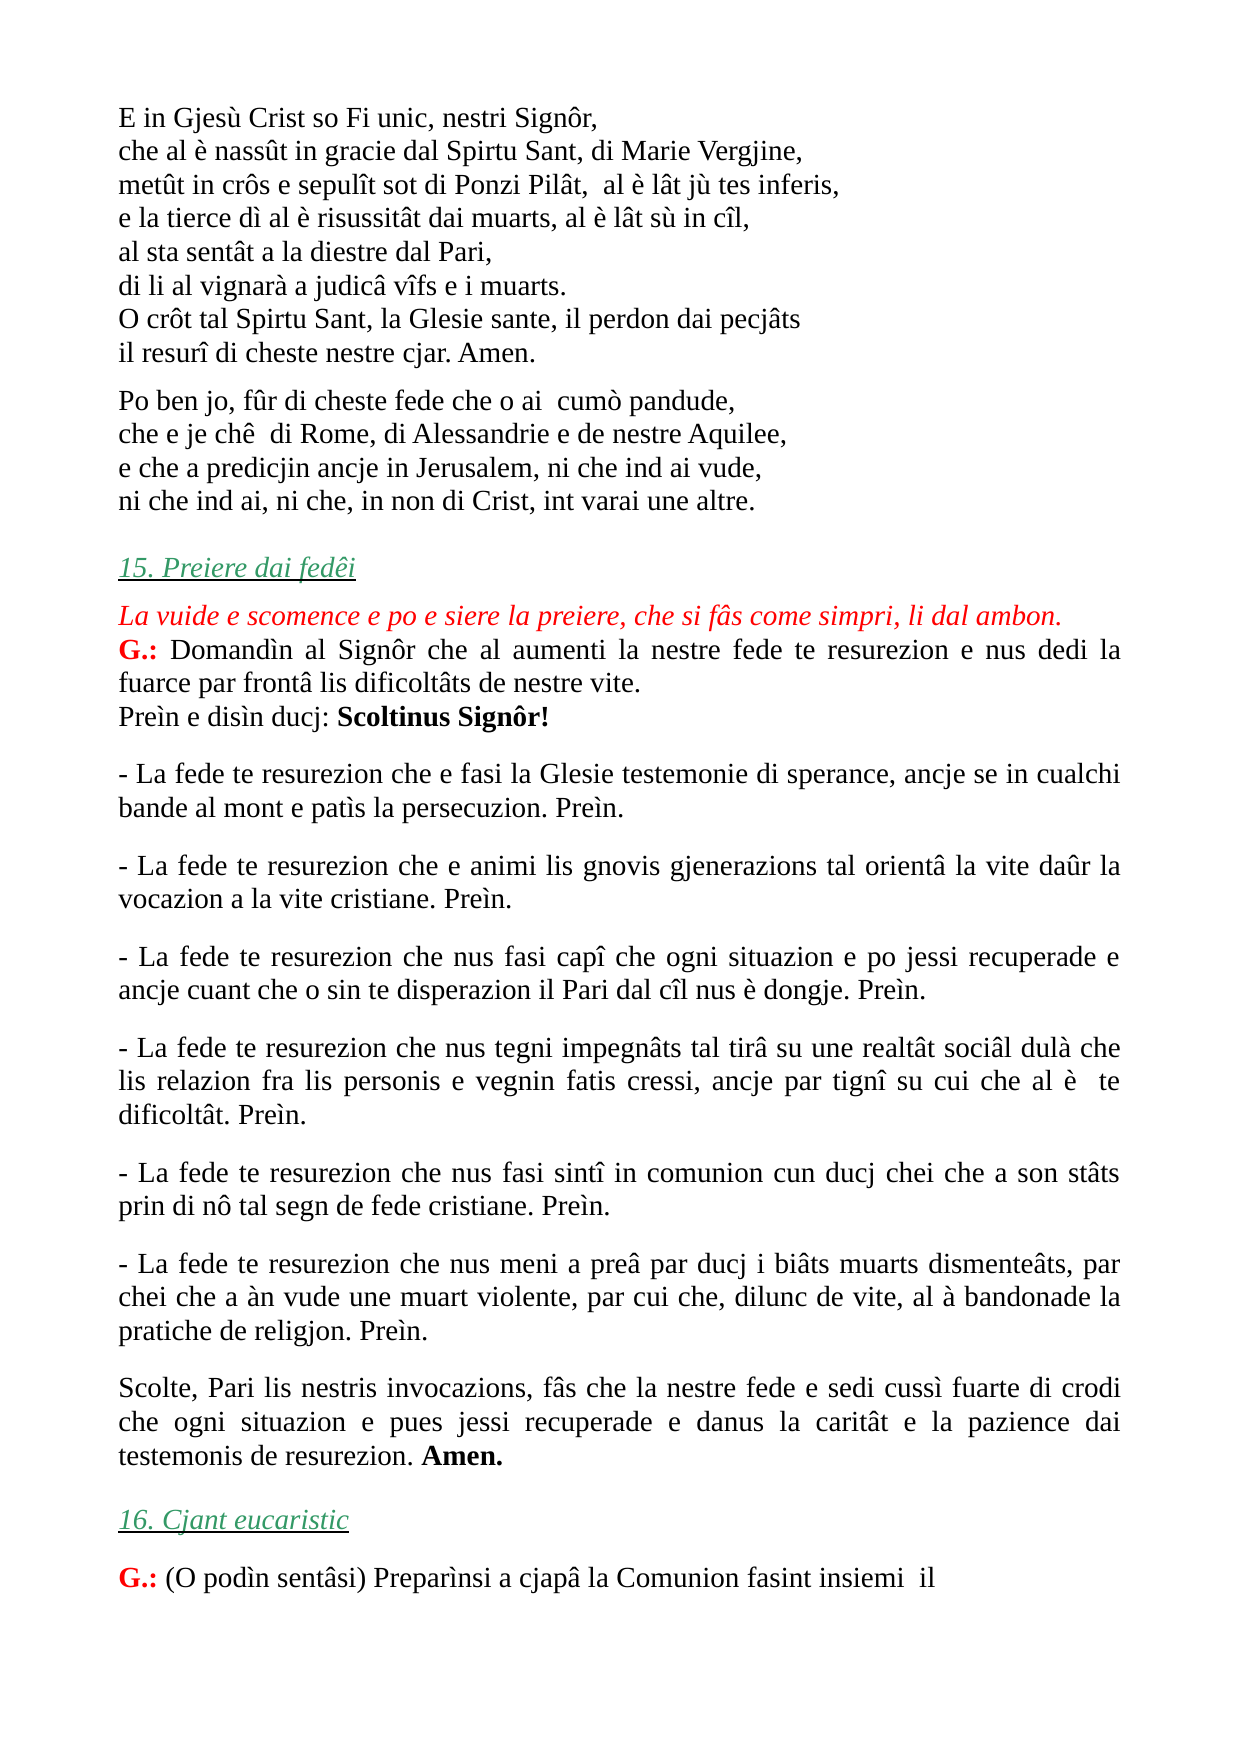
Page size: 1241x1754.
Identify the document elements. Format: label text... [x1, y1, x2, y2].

text - La fede te resurezion che e animi lis gnovis gjenerazions tal orientâ la vite daûr la vocazion a la vite cristiane. Preìn. [118, 848, 1122, 915]
text ni che ind ai, ni che, in non di Crist, int varai une altre. [118, 483, 1122, 517]
text 15. Preiere dai fedêi [118, 550, 1122, 584]
text di li al vignarà a judicâ vîfs e i muarts. [118, 268, 1122, 301]
text O crôt tal Spirtu Sant, la Glesie sante, il perdon dai pecjâts [118, 301, 1122, 335]
text Preìn e disìn ducj: Scoltinus Signôr! [118, 699, 1122, 732]
text 16. Cjant eucaristic [118, 1502, 1122, 1536]
text - La fede te resurezion che nus fasi sintî in comunion cun ducj chei che a son stâts prin di nô tal segn de fede cristiane. Preìn. [118, 1155, 1122, 1222]
text che e je chê di Rome, di Alessandrie e de nestre Aquilee, [118, 416, 1122, 450]
text il resurî di cheste nestre cjar. Amen. [118, 335, 1122, 368]
text La vuide e scomence e po e siere la preiere, che si fâs come simpri, li dal ambon. [118, 598, 1122, 632]
text e che a predicjin ancje in Jerusalem, ni che ind ai vude, [118, 450, 1122, 483]
text al sta sentât a la diestre dal Pari, [118, 234, 1122, 268]
text e la tierce dì al è risussitât dai muarts, al è lât sù in cîl, [118, 201, 1122, 234]
text - La fede te resurezion che nus fasi capî che ogni situazion e po jessi recuperade e ancje cuant che o sin te disperazion il Pari dal cîl nus è dongje. Preìn. [118, 939, 1122, 1006]
text che al è nassût in gracie dal Spirtu Sant, di Marie Vergjine, [118, 133, 1122, 167]
text - La fede te resurezion che nus meni a preâ par ducj i biâts muarts dismenteâts, par chei che a àn vude une muart violente, par cui che, dilunc de vite, al à bandonade la pratiche de religjon. Preìn. [118, 1246, 1122, 1346]
text Scolte, Pari lis nestris invocazions, fâs che la nestre fede e sedi cussì fuarte di crodi che ogni situazion e pues jessi recuperade e danus la caritât e la pazience dai testemonis de resurezion. Amen. [118, 1371, 1122, 1471]
text E in Gjesù Crist so Fi unic, nestri Signôr, [118, 100, 1122, 133]
text G.: (O podìn sentâsi) Preparìnsi a cjapâ la Comunion fasint insiemi il [118, 1560, 1122, 1593]
text Po ben jo, fûr di cheste fede che o ai cumò pandude, [118, 383, 1122, 416]
text - La fede te resurezion che nus tegni impegnâts tal tirâ su une realtât sociâl dulà che lis relazion fra lis personis e vegnin fatis cressi, ancje par tignî su cui che al è te dificoltât. Preìn. [118, 1030, 1122, 1131]
text G.: Domandìn al Signôr che al aumenti la nestre fede te resurezion e nus dedi la fuarce par frontâ lis dificoltâts de nestre vite. [118, 632, 1122, 699]
text metût in crôs e sepulît sot di Ponzi Pilât, al è lât jù tes inferis, [118, 167, 1122, 201]
text - La fede te resurezion che e fasi la Glesie testemonie di sperance, ancje se in cualchi bande al mont e patìs la persecuzion. Preìn. [118, 757, 1122, 824]
